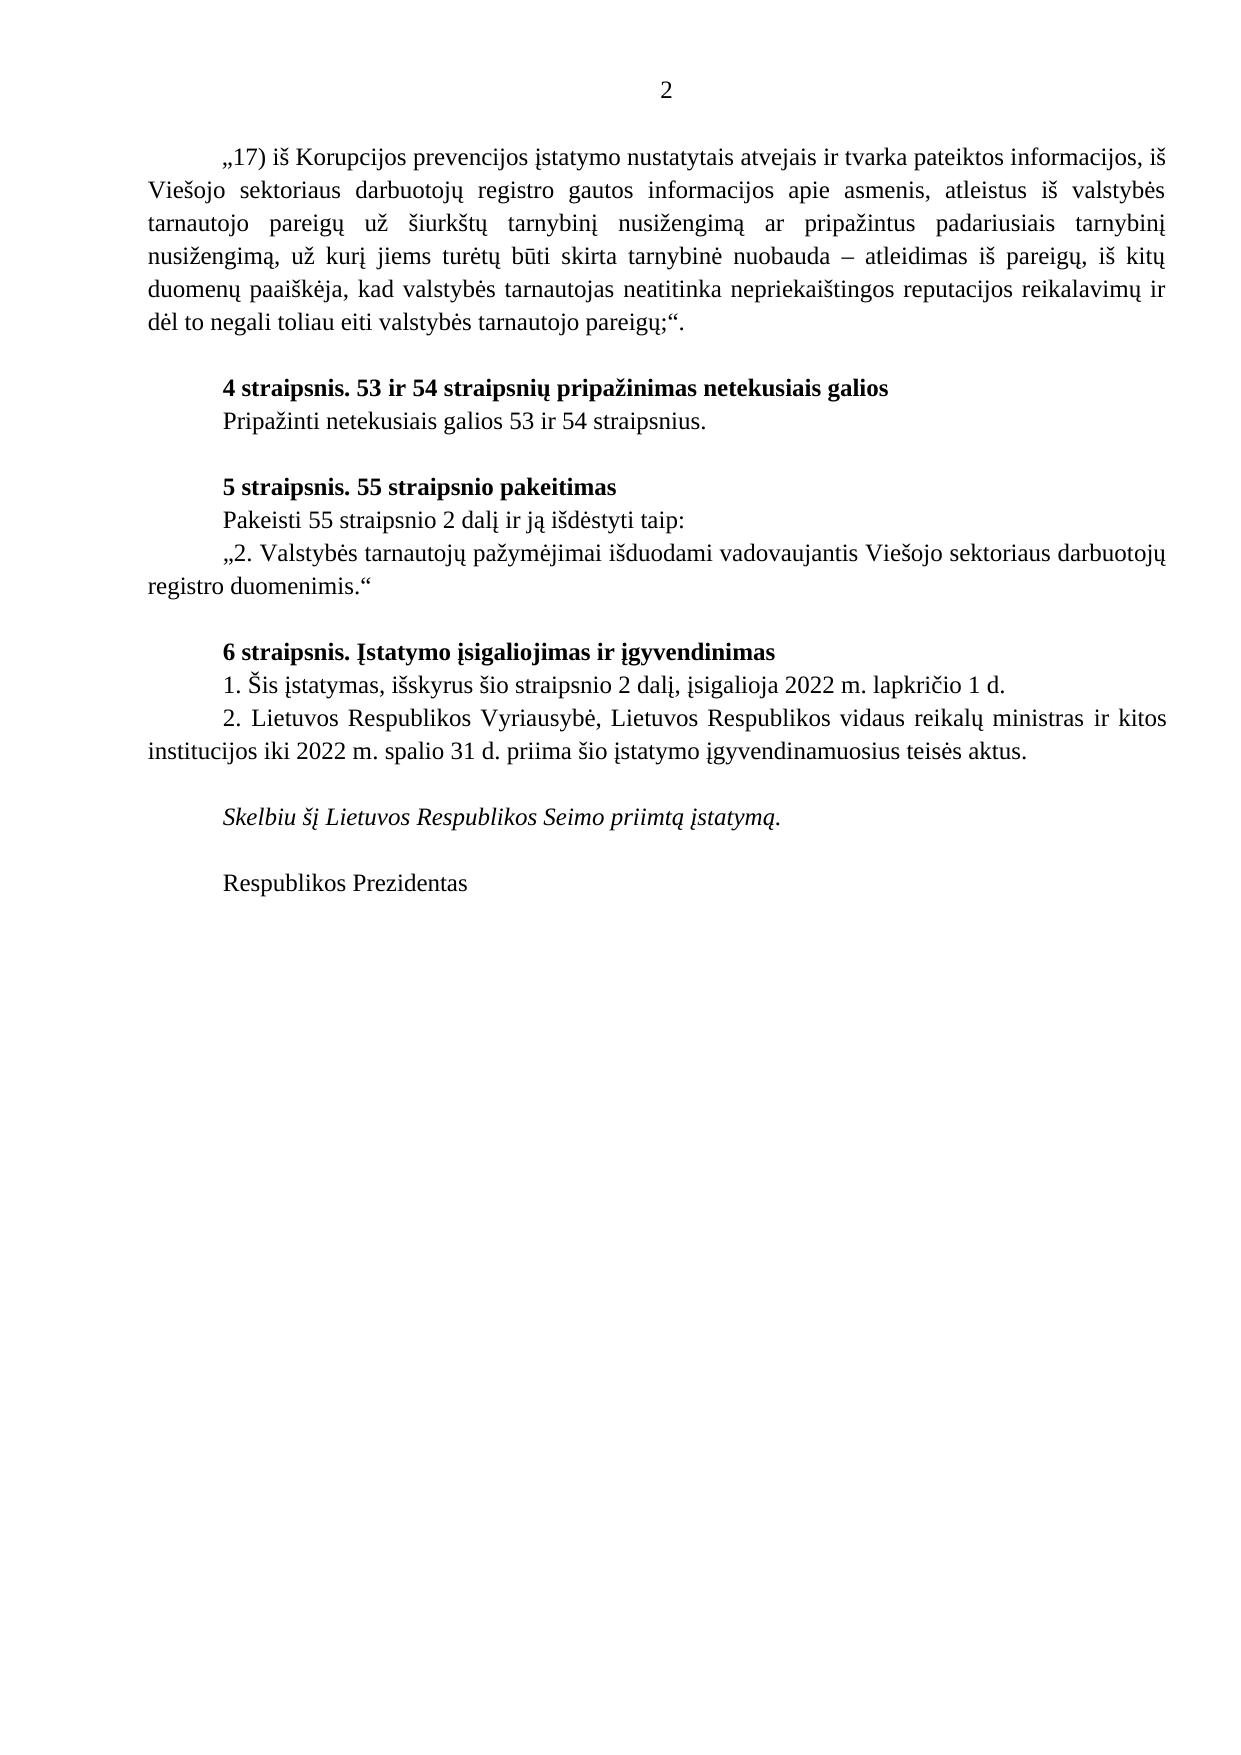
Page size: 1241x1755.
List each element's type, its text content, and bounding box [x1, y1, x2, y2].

text Respublikos Prezidentas [148, 868, 1167, 897]
text „17) iš Korupcijos prevencijos įstatymo nustatytais atvejais ir tvarka pateiktos informacijos, iš Viešojo sektoriaus darbuotojų registro gautos informacijos apie asmenis, atleistus iš valstybės tarnautojo pareigų už šiurkštų tarnybinį nusižengimą ar pripažintus padariusiais tarnybinį nusižengimą, už kurį jiems turėtų būti skirta tarnybinė nuobauda – atleidimas iš pareigų, iš kitų duomenų paaiškėja, kad valstybės tarnautojas neatitinka nepriekaištingos reputacijos reikalavimų ir dėl to negali toliau eiti valstybės tarnautojo pareigų;“. [148, 142, 1167, 336]
text 4 straipsnis. 53 ir 54 straipsnių pripažinimas netekusiais galios [148, 373, 1167, 402]
text 6 straipsnis. Įstatymo įsigaliojimas ir įgyvendinimas [148, 637, 1167, 666]
text 2. Lietuvos Respublikos Vyriausybė, Lietuvos Respublikos vidaus reikalų ministras ir kitos institucijos iki 2022 m. spalio 31 d. priima šio įstatymo įgyvendinamuosius teisės aktus. [148, 703, 1167, 765]
text Pakeisti 55 straipsnio 2 dalį ir ją išdėstyti taip: [148, 505, 1167, 534]
text Skelbiu šį Lietuvos Respublikos Seimo priimtą įstatymą. [148, 802, 1167, 831]
text 1. Šis įstatymas, išskyrus šio straipsnio 2 dalį, įsigalioja 2022 m. lapkričio 1 d. [223, 670, 1167, 699]
text „2. Valstybės tarnautojų pažymėjimai išduodami vadovaujantis Viešojo sektoriaus darbuotojų registro duomenimis.“ [148, 538, 1167, 600]
text 5 straipsnis. 55 straipsnio pakeitimas [148, 472, 1167, 501]
text Pripažinti netekusiais galios 53 ir 54 straipsnius. [148, 406, 1167, 434]
